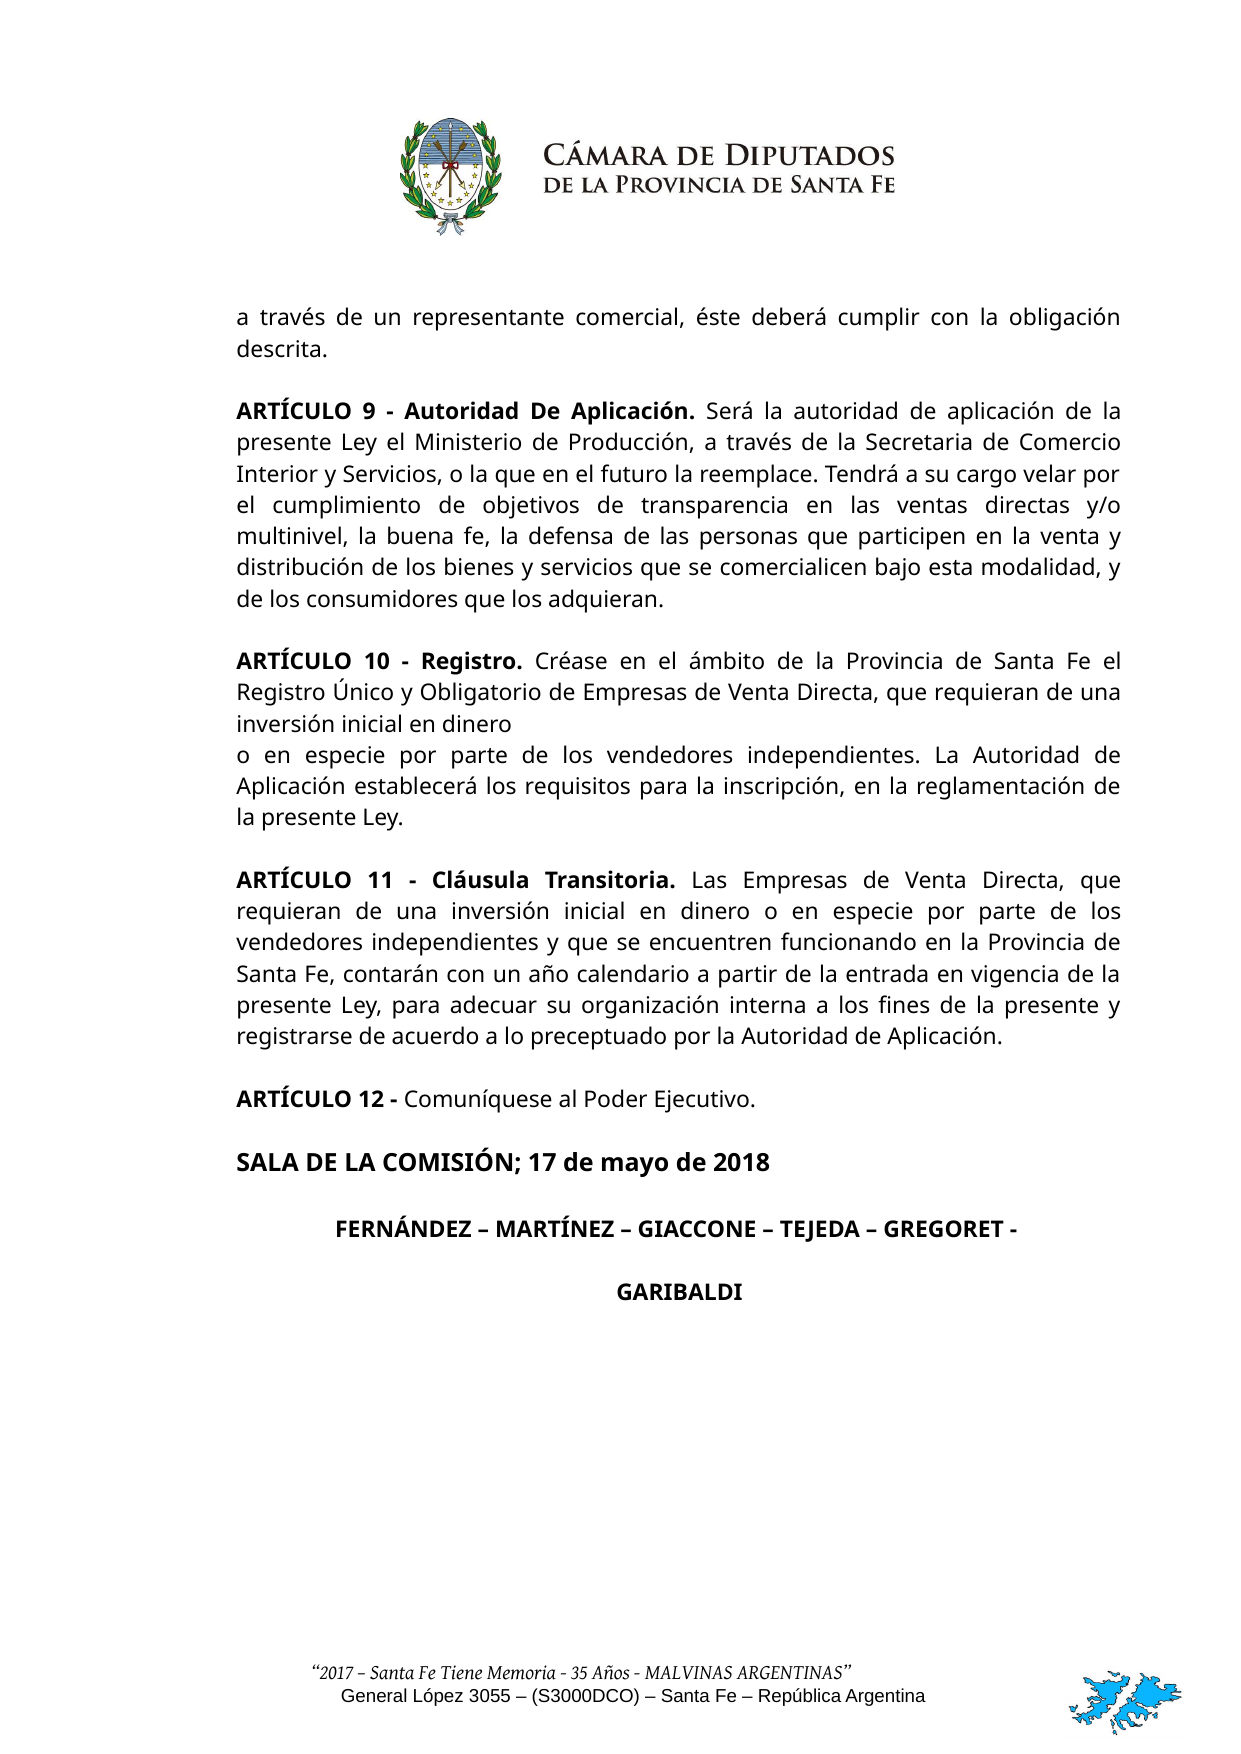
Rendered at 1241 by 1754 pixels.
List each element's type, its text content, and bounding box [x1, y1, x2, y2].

picture [1062, 1665, 1185, 1739]
text SALA DE LA COMISIÓN; 17 de mayo de 2018 [236, 1145, 1122, 1179]
text ARTÍCULO 11 - Cláusula Transitoria. Las Empresas de Venta Directa, que requieran de una inversión inicial en dinero o en especie por parte de los vendedores independientes y que se encuentren funcionando en la Provincia de Santa Fe, contarán con un año calendario a partir de la entrada en vigencia de la presente Ley, para adecuar su organización interna a los fines de la presente y registrarse de acuerdo a lo preceptuado por la Autoridad de Aplicación. [236, 864, 1122, 1051]
text ARTÍCULO 12 - Comuníquese al Poder Ejecutivo. [236, 1082, 1122, 1114]
text GARIBALDI [236, 1276, 1122, 1307]
text o en especie por parte de los vendedores independientes. La Autoridad de Aplicación establecerá los requisitos para la inscripción, en la reglamentación de la presente Ley. [236, 739, 1122, 832]
text ARTÍCULO 9 - Autoridad De Aplicación. Será la autoridad de aplicación de la presente Ley el Ministerio de Producción, a través de la Secretaria de Comercio Interior y Servicios, o la que en el futuro la reemplace. Tendrá a su cargo velar por el cumplimiento de objetivos de transparencia en las ventas directas y/o multinivel, la buena fe, la defensa de las personas que participen en la venta y distribución de los bienes y servicios que se comercialicen bajo esta modalidad, y de los consumidores que los adquieran. [236, 395, 1122, 614]
picture [400, 118, 895, 240]
text FERNÁNDEZ – MARTÍNEZ – GIACCONE – TEJEDA – GREGORET - [236, 1213, 1122, 1244]
text ARTÍCULO 10 - Registro. Créase en el ámbito de la Provincia de Santa Fe el Registro Único y Obligatorio de Empresas de Venta Directa, que requieran de una inversión inicial en dinero [236, 645, 1122, 739]
text a través de un representante comercial, éste deberá cumplir con la obligación descrita. [236, 301, 1122, 364]
